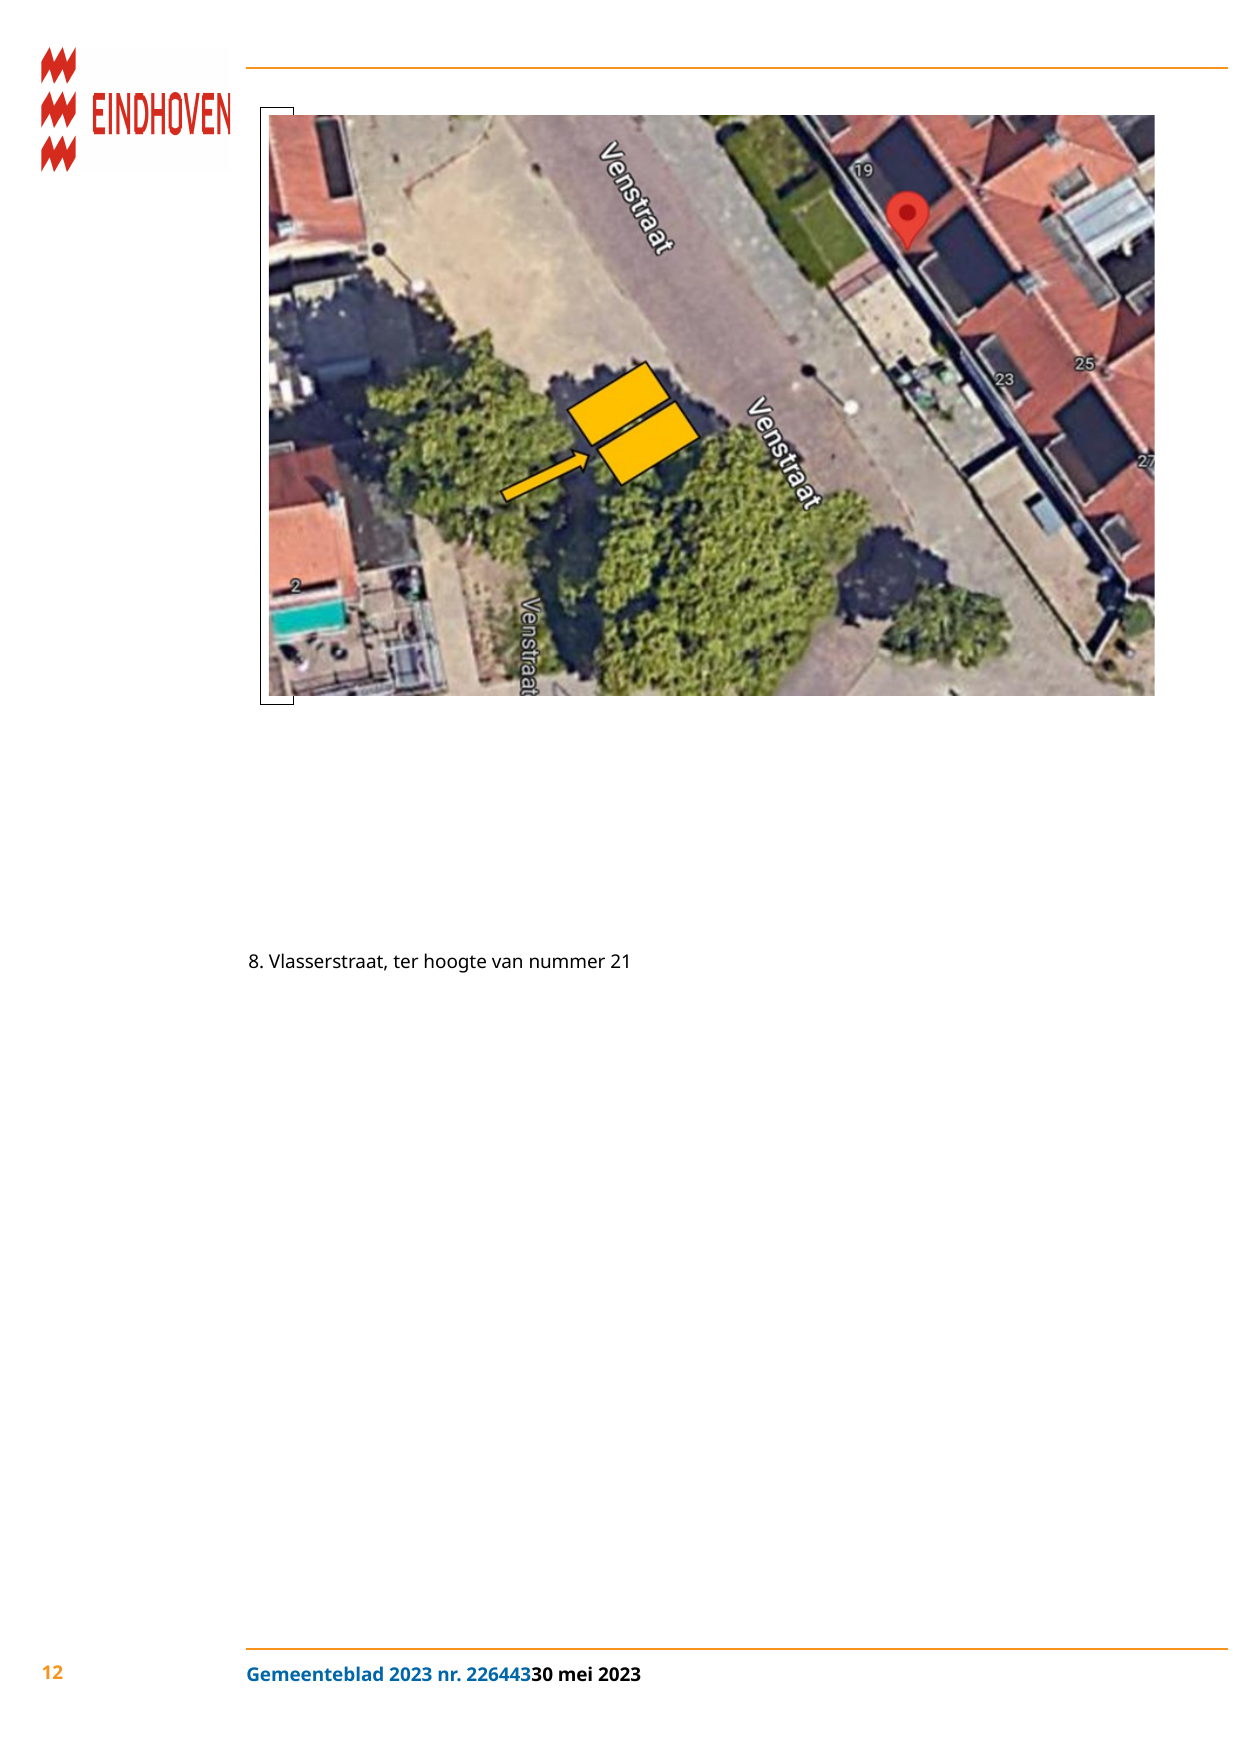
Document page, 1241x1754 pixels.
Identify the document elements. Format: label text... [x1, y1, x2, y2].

picture [268, 115, 1155, 696]
picture [41, 47, 231, 172]
text 8. Vlasserstraat, ter hoogte van nummer 21 [248, 948, 1152, 974]
